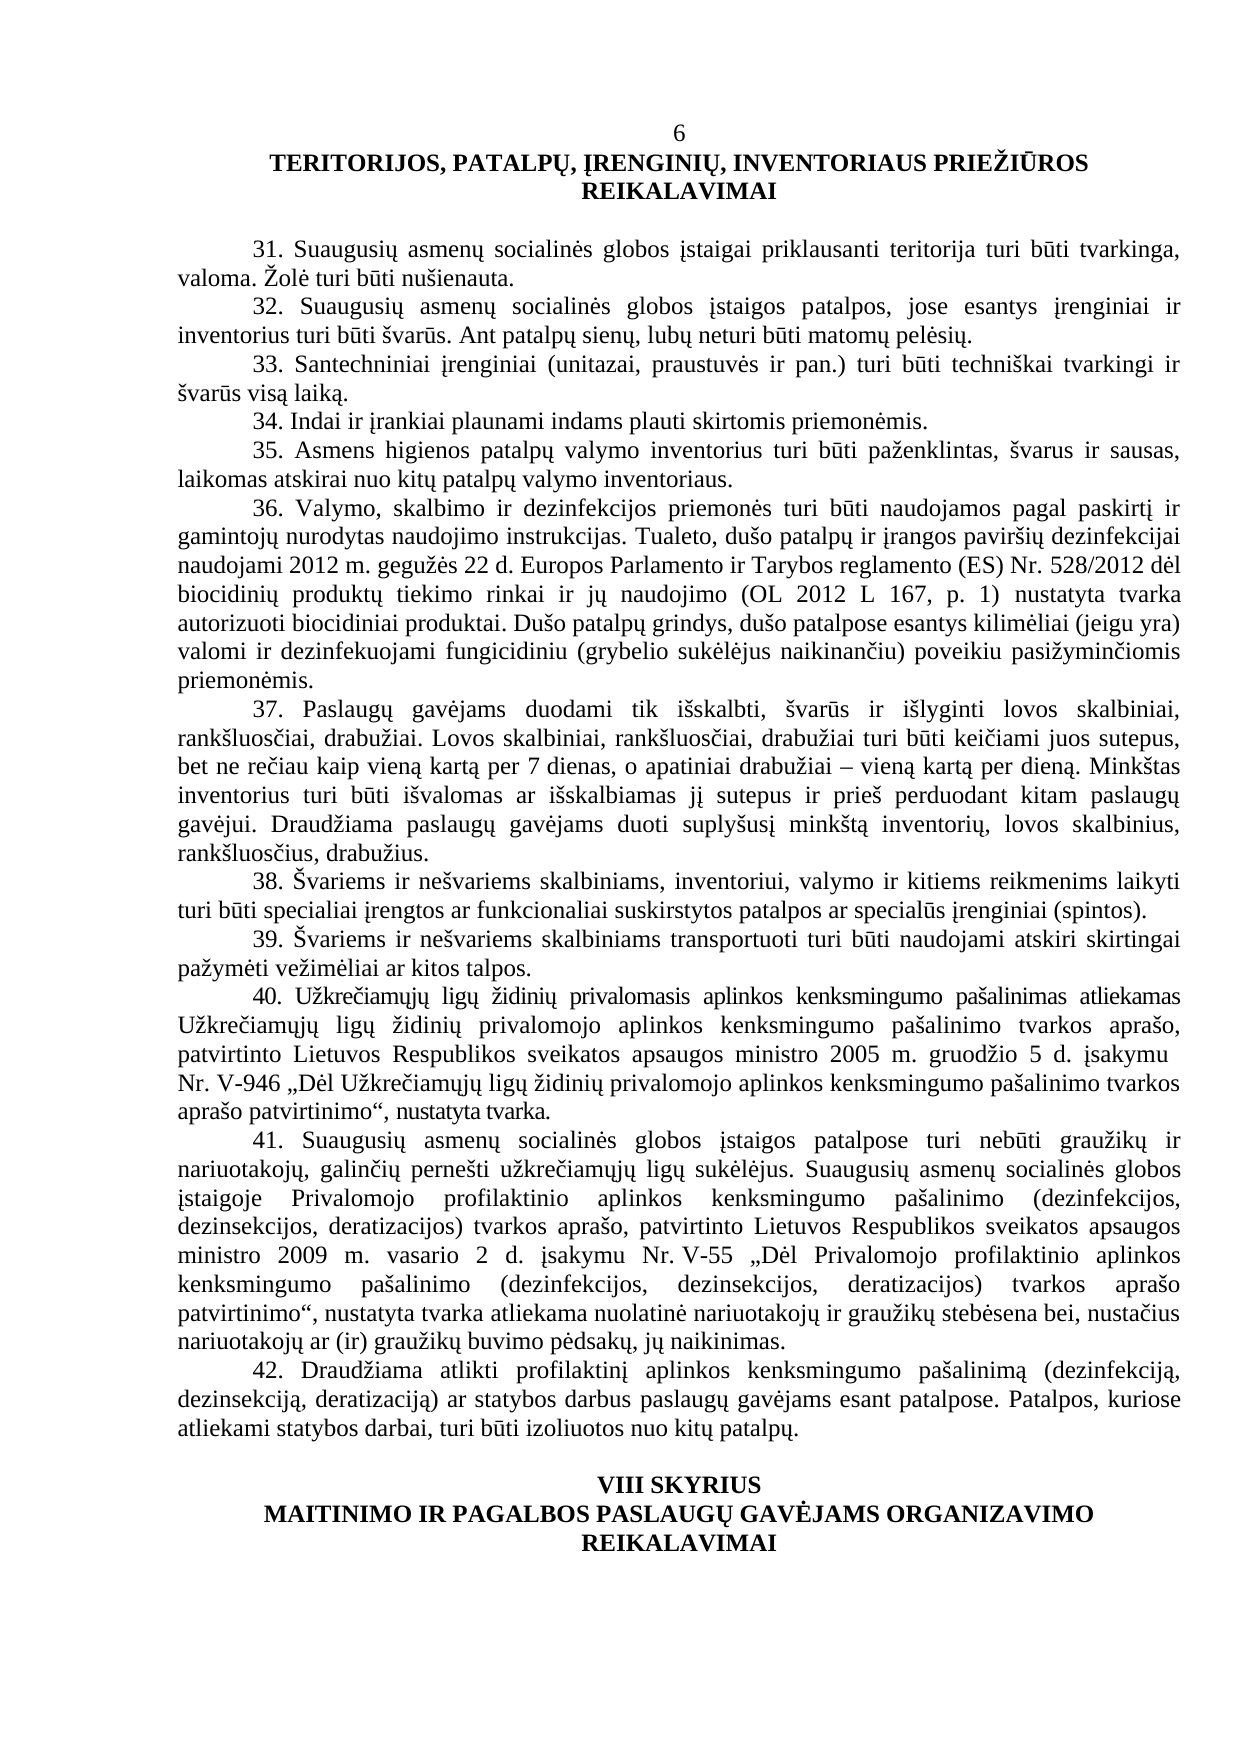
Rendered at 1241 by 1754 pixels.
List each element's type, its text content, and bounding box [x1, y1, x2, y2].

text MAITINIMO IR PAGALBOS PASLAUGŲ GAVĖJAMS ORGANIZAVIMO REIKALAVIMAI [177, 1499, 1181, 1556]
text 37. Paslaugų gavėjams duodami tik išskalbti, švarūs ir išlyginti lovos skalbiniai, rankšluosčiai, drabužiai. Lovos skalbiniai, rankšluosčiai, drabužiai turi būti keičiami juos sutepus, bet ne rečiau kaip vieną kartą per 7 dienas, o apatiniai drabužiai – vieną kartą per dieną. Minkštas inventorius turi būti išvalomas ar išskalbiamas jį sutepus ir prieš perduodant kitam paslaugų gavėjui. Draudžiama paslaugų gavėjams duoti suplyšusį minkštą inventorių, lovos skalbinius, rankšluosčius, drabužius. [177, 694, 1181, 866]
text 38. Švariems ir nešvariems skalbiniams, inventoriui, valymo ir kitiems reikmenims laikyti turi būti specialiai įrengtos ar funkcionaliai suskirstytos patalpos ar specialūs įrenginiai (spintos). [177, 866, 1181, 924]
text 40. Užkrečiamųjų ligų židinių privalomasis aplinkos kenksmingumo pašalinimas atliekamas Užkrečiamųjų ligų židinių privalomojo aplinkos kenksmingumo pašalinimo tvarkos aprašo, patvirtinto Lietuvos Respublikos sveikatos apsaugos ministro 2005 m. gruodžio 5 d. įsakymu Nr. V-946 „Dėl Užkrečiamųjų ligų židinių privalomojo aplinkos kenksmingumo pašalinimo tvarkos aprašo patvirtinimo“, nustatyta tvarka. [177, 981, 1181, 1125]
text TERITORIJOS, PATALPŲ, ĮRENGINIŲ, INVENTORIAUS PRIEŽIŪROS REIKALAVIMAI [177, 148, 1181, 205]
text 39. Švariems ir nešvariems skalbiniams transportuoti turi būti naudojami atskiri skirtingai pažymėti vežimėliai ar kitos talpos. [177, 924, 1181, 981]
text VIII SKYRIUS [177, 1470, 1181, 1499]
text 32. Suaugusių asmenų socialinės globos įstaigos patalpos, jose esantys įrenginiai ir inventorius turi būti švarūs. Ant patalpų sienų, lubų neturi būti matomų pelėsių. [177, 291, 1181, 349]
text 42. Draudžiama atlikti profilaktinį aplinkos kenksmingumo pašalinimą (dezinfekciją, dezinsekciją, deratizaciją) ar statybos darbus paslaugų gavėjams esant patalpose. Patalpos, kuriose atliekami statybos darbai, turi būti izoliuotos nuo kitų patalpų. [177, 1355, 1181, 1441]
text 31. Suaugusių asmenų socialinės globos įstaigai priklausanti teritorija turi būti tvarkinga, valoma. Žolė turi būti nušienauta. [177, 234, 1181, 291]
text 33. Santechniniai įrenginiai (unitazai, praustuvės ir pan.) turi būti techniškai tvarkingi ir švarūs visą laiką. [177, 349, 1181, 406]
text 34. Indai ir įrankiai plaunami indams plauti skirtomis priemonėmis. [177, 406, 1181, 435]
text 36. Valymo, skalbimo ir dezinfekcijos priemonės turi būti naudojamos pagal paskirtį ir gamintojų nurodytas naudojimo instrukcijas. Tualeto, dušo patalpų ir įrangos paviršių dezinfekcijai naudojami 2012 m. gegužės 22 d. Europos Parlamento ir Tarybos reglamento (ES) Nr. 528/2012 dėl biocidinių produktų tiekimo rinkai ir jų naudojimo (OL 2012 L 167, p. 1) nustatyta tvarka autorizuoti biocidiniai produktai. Dušo patalpų grindys, dušo patalpose esantys kilimėliai (jeigu yra) valomi ir dezinfekuojami fungicidiniu (grybelio sukėlėjus naikinančiu) poveikiu pasižyminčiomis priemonėmis. [177, 493, 1181, 694]
text 35. Asmens higienos patalpų valymo inventorius turi būti paženklintas, švarus ir sausas, laikomas atskirai nuo kitų patalpų valymo inventoriaus. [177, 435, 1181, 493]
text 41. Suaugusių asmenų socialinės globos įstaigos patalpose turi nebūti graužikų ir nariuotakojų, galinčių pernešti užkrečiamųjų ligų sukėlėjus. Suaugusių asmenų socialinės globos įstaigoje Privalomojo profilaktinio aplinkos kenksmingumo pašalinimo (dezinfekcijos, dezinsekcijos, deratizacijos) tvarkos aprašo, patvirtinto Lietuvos Respublikos sveikatos apsaugos ministro 2009 m. vasario 2 d. įsakymu Nr. V-55 „Dėl Privalomojo profilaktinio aplinkos kenksmingumo pašalinimo (dezinfekcijos, dezinsekcijos, deratizacijos) tvarkos aprašo patvirtinimo“, nustatyta tvarka atliekama nuolatinė nariuotakojų ir graužikų stebėsena bei, nustačius nariuotakojų ar (ir) graužikų buvimo pėdsakų, jų naikinimas. [177, 1125, 1181, 1355]
